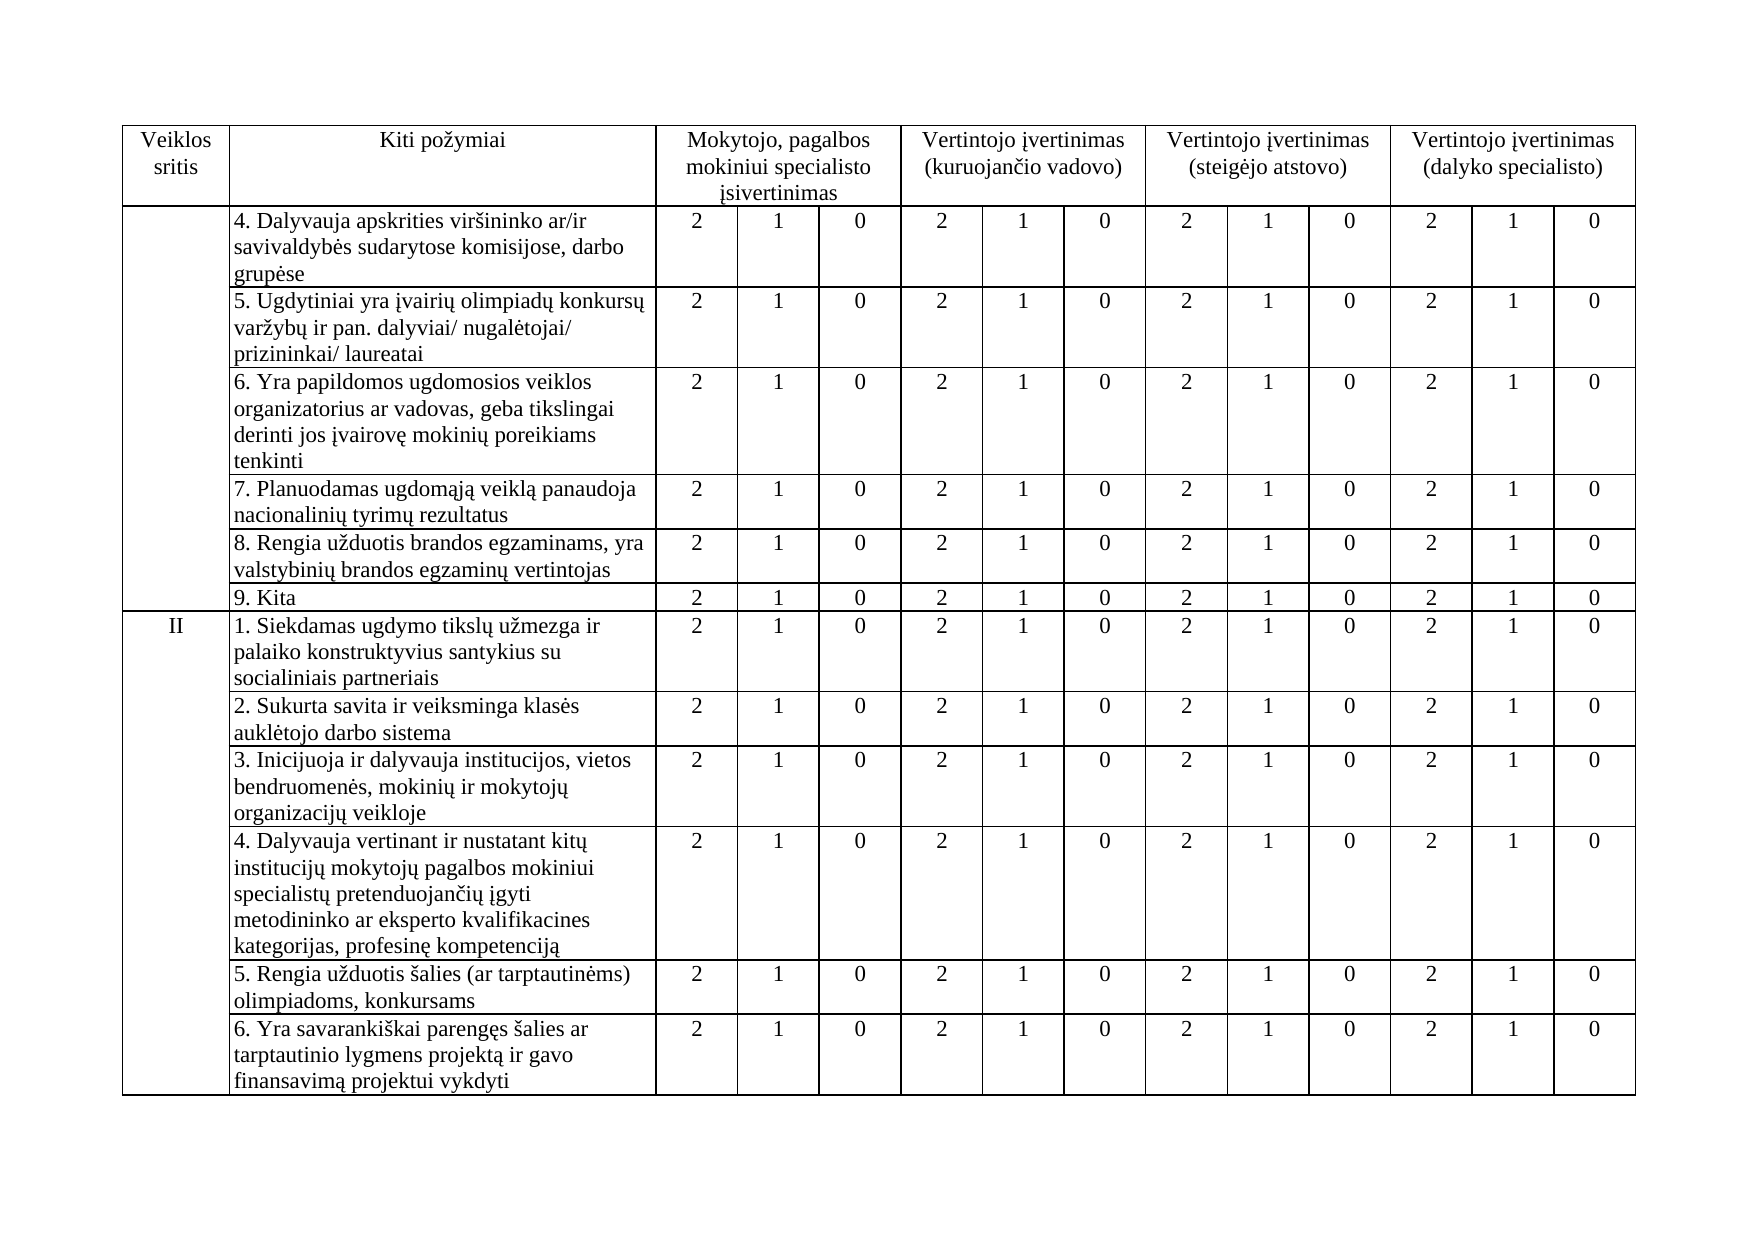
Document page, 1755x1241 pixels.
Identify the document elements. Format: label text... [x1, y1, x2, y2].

table_cell 1 [1228, 692, 1308, 745]
table_header Vertintojo įvertinimas (steigėjo atstovo) [1146, 126, 1390, 205]
table_cell 1 [1473, 692, 1553, 745]
table_header Vertintojo įvertinimas (dalyko specialisto) [1391, 126, 1635, 205]
table_cell 1 [738, 207, 818, 286]
table_cell 2 [1391, 961, 1471, 1013]
table_cell 0 [1555, 612, 1635, 691]
table_cell 1 [738, 747, 818, 826]
table_cell 2 [1146, 747, 1227, 826]
table_cell 2 [1391, 584, 1471, 610]
table_cell 1 [1228, 530, 1308, 582]
table_cell 2 [1146, 207, 1227, 286]
table_cell 2 [902, 692, 982, 745]
table_cell 7. Planuodamas ugdomąją veiklą panaudoja nacionalinių tyrimų rezultatus [230, 475, 655, 528]
table_cell 0 [1065, 288, 1145, 367]
table_cell 2 [1146, 1015, 1227, 1094]
table_cell 0 [1555, 530, 1635, 582]
table_cell 2 [1146, 827, 1227, 959]
table_cell 1 [983, 530, 1063, 582]
table_cell 0 [1555, 961, 1635, 1013]
table_cell 1 [1228, 207, 1308, 286]
table_cell 2 [902, 747, 982, 826]
table_cell 2 [1146, 612, 1227, 691]
table_cell 2 [902, 827, 982, 959]
table_cell 1 [1228, 475, 1308, 528]
table_cell 0 [1310, 475, 1390, 528]
table_cell 2 [657, 288, 737, 367]
table_cell 2 [657, 747, 737, 826]
table_cell 2 [657, 961, 737, 1013]
table_cell 1 [1473, 530, 1553, 582]
table_cell 1 [1228, 827, 1308, 959]
table_cell 0 [1555, 584, 1635, 610]
table_cell 0 [1310, 1015, 1390, 1094]
table_cell 0 [820, 827, 900, 959]
table_cell 0 [820, 612, 900, 691]
table_cell 0 [1065, 475, 1145, 528]
table_cell 1 [1473, 1015, 1553, 1094]
table_cell 1 [1228, 1015, 1308, 1094]
table_cell 0 [820, 1015, 900, 1094]
table_cell 1 [738, 530, 818, 582]
table_cell 2 [902, 475, 982, 528]
table_cell 2 [1146, 288, 1227, 367]
table_cell 2 [657, 692, 737, 745]
table_cell 0 [1065, 612, 1145, 691]
table_cell 2 [657, 475, 737, 528]
table_cell 1 [1473, 368, 1553, 474]
table_cell 0 [1065, 961, 1145, 1013]
table_cell 2 [657, 612, 737, 691]
table_cell 1 [1228, 584, 1308, 610]
table_cell 1 [738, 612, 818, 691]
table_cell 1 [983, 827, 1063, 959]
table_cell 1. Siekdamas ugdymo tikslų užmezga ir palaiko konstruktyvius santykius su socialiniais partneriais [230, 612, 655, 691]
table_cell 0 [1065, 207, 1145, 286]
table_cell 1 [1473, 747, 1553, 826]
table_cell 0 [820, 368, 900, 474]
table_cell 2 [1146, 961, 1227, 1013]
table_cell 1 [1228, 961, 1308, 1013]
table_cell 1 [1228, 747, 1308, 826]
table_cell 0 [1310, 692, 1390, 745]
table_cell 1 [1228, 368, 1308, 474]
table_cell 2 [657, 1015, 737, 1094]
table_cell 0 [820, 530, 900, 582]
table_cell 3. Inicijuoja ir dalyvauja institucijos, vietos bendruomenės, mokinių ir mokytojų organizacijų veikloje [230, 747, 655, 826]
table_cell 0 [1310, 747, 1390, 826]
table_cell 2 [902, 530, 982, 582]
table_cell 1 [1473, 207, 1553, 286]
table_cell 1 [983, 692, 1063, 745]
table_cell 1 [1473, 584, 1553, 610]
table_cell 1 [738, 1015, 818, 1094]
table_cell 0 [820, 207, 900, 286]
table_header Kiti požymiai [230, 126, 655, 205]
table_cell 4. Dalyvauja apskrities viršininko ar/ir savivaldybės sudarytose komisijose, darbo grupėse [230, 207, 655, 286]
table_cell 2 [1391, 612, 1471, 691]
table_cell 1 [1473, 288, 1553, 367]
table_cell 0 [820, 961, 900, 1013]
table_cell 2 [1391, 207, 1471, 286]
table_cell 8. Rengia užduotis brandos egzaminams, yra valstybinių brandos egzaminų vertintojas [230, 530, 655, 582]
table_cell 2 [1146, 584, 1227, 610]
table_cell 0 [1310, 530, 1390, 582]
table_header Vertintojo įvertinimas (kuruojančio vadovo) [902, 126, 1145, 205]
table_cell 1 [738, 961, 818, 1013]
table_cell 2 [902, 1015, 982, 1094]
table_cell 2 [902, 368, 982, 474]
table_cell 2 [902, 584, 982, 610]
table_cell 0 [1555, 288, 1635, 367]
table_cell 1 [983, 475, 1063, 528]
table_cell 1 [983, 1015, 1063, 1094]
table_cell 0 [1310, 612, 1390, 691]
table_cell 0 [1065, 747, 1145, 826]
table_cell 2 [1391, 827, 1471, 959]
table_cell 2 [902, 961, 982, 1013]
table_cell 2 [902, 207, 982, 286]
table_cell 0 [820, 692, 900, 745]
table_cell 1 [1473, 961, 1553, 1013]
table_cell 6. Yra papildomos ugdomosios veiklos organizatorius ar vadovas, geba tikslingai derinti jos įvairovę mokinių poreikiams tenkinti [230, 368, 655, 474]
table_cell 1 [983, 288, 1063, 367]
table_cell 0 [820, 288, 900, 367]
table_cell 5. Ugdytiniai yra įvairių olimpiadų konkursų varžybų ir pan. dalyviai/ nugalėtojai/ prizininkai/ laureatai [230, 288, 655, 367]
table_cell 2 [1391, 475, 1471, 528]
table_cell 1 [983, 368, 1063, 474]
table_cell 1 [983, 612, 1063, 691]
table_cell 2 [657, 584, 737, 610]
table_cell 0 [1310, 207, 1390, 286]
table_cell 2 [1391, 692, 1471, 745]
table_cell 9. Kita [230, 584, 655, 610]
table_cell 0 [1555, 692, 1635, 745]
table_cell 0 [1555, 827, 1635, 959]
table_cell 2 [1391, 288, 1471, 367]
table_cell 1 [983, 747, 1063, 826]
table_header Mokytojo, pagalbos mokiniui specialisto įsivertinimas [657, 126, 900, 205]
table_header Veiklos sritis [123, 126, 229, 205]
table_cell 2 [1146, 692, 1227, 745]
table_cell 0 [1555, 1015, 1635, 1094]
table_cell 0 [1310, 288, 1390, 367]
table_cell 2. Sukurta savita ir veiksminga klasės auklėtojo darbo sistema [230, 692, 655, 745]
table_cell 1 [1473, 827, 1553, 959]
table_cell 0 [1310, 584, 1390, 610]
table_cell 0 [820, 747, 900, 826]
table_cell 2 [1146, 368, 1227, 474]
table_cell 1 [738, 288, 818, 367]
table_cell 0 [1310, 827, 1390, 959]
table_cell 0 [1555, 368, 1635, 474]
table_cell 1 [738, 692, 818, 745]
table_cell 2 [657, 368, 737, 474]
table_cell 1 [738, 368, 818, 474]
table_cell 2 [1391, 530, 1471, 582]
table_cell 1 [738, 475, 818, 528]
table_cell 0 [1065, 692, 1145, 745]
table_cell 0 [820, 475, 900, 528]
table_cell 0 [1555, 475, 1635, 528]
table_cell 0 [1065, 368, 1145, 474]
table_cell 0 [1310, 961, 1390, 1013]
table_cell 2 [902, 288, 982, 367]
table_cell 1 [983, 207, 1063, 286]
table_cell 1 [738, 827, 818, 959]
table_cell 1 [983, 961, 1063, 1013]
table_cell 2 [1391, 368, 1471, 474]
table_cell 2 [657, 207, 737, 286]
table_cell 2 [657, 827, 737, 959]
table_cell 1 [1228, 288, 1308, 367]
table_cell 1 [1473, 475, 1553, 528]
table_cell 2 [1146, 475, 1227, 528]
table_cell [123, 207, 229, 610]
table_cell 1 [738, 584, 818, 610]
table_cell 2 [1146, 530, 1227, 582]
table_cell 0 [1310, 368, 1390, 474]
table_cell 0 [820, 584, 900, 610]
table_cell 4. Dalyvauja vertinant ir nustatant kitų institucijų mokytojų pagalbos mokiniui specialistų pretenduojančių įgyti metodininko ar eksperto kvalifikacines kategorijas, profesinę kompetenciją [230, 827, 655, 959]
table_cell 0 [1555, 747, 1635, 826]
table_cell 5. Rengia užduotis šalies (ar tarptautinėms) olimpiadoms, konkursams [230, 961, 655, 1013]
table_cell 0 [1065, 584, 1145, 610]
table_cell 1 [1228, 612, 1308, 691]
table_cell 6. Yra savarankiškai parengęs šalies ar tarptautinio lygmens projektą ir gavo finansavimą projektui vykdyti [230, 1015, 655, 1094]
table_cell 0 [1555, 207, 1635, 286]
table_cell 2 [657, 530, 737, 582]
table_cell 0 [1065, 1015, 1145, 1094]
table_cell II [123, 612, 229, 1094]
table_cell 1 [983, 584, 1063, 610]
table_cell 2 [1391, 747, 1471, 826]
table_cell 2 [902, 612, 982, 691]
table_cell 1 [1473, 612, 1553, 691]
table_cell 0 [1065, 530, 1145, 582]
table_cell 0 [1065, 827, 1145, 959]
table_cell 2 [1391, 1015, 1471, 1094]
